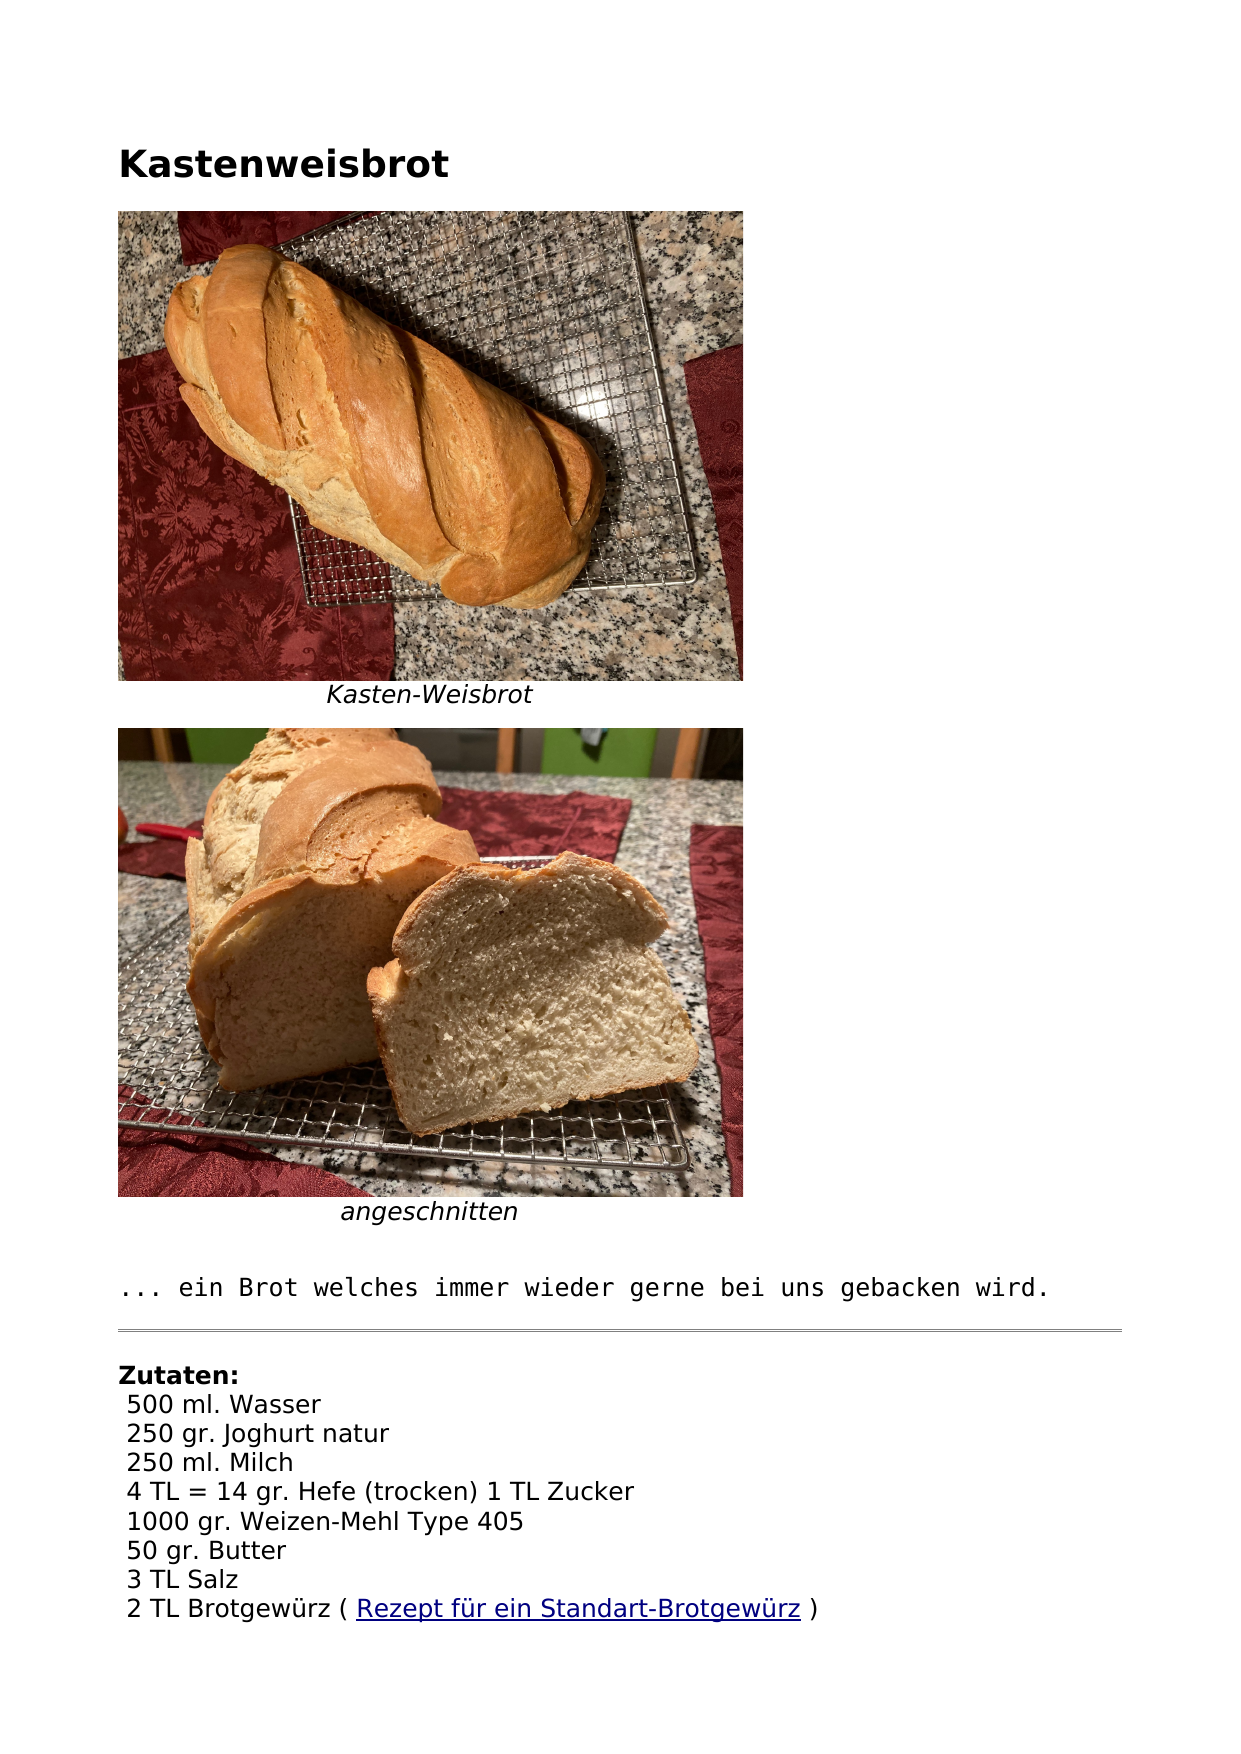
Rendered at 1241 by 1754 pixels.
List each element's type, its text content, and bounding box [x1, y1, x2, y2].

text ... ein Brot welches immer wieder gerne bei uns gebacken wird. [118, 1274, 1122, 1303]
text Zutaten: 500 ml. Wasser 250 gr. Joghurt natur 250 ml. Milch 4 TL = 14 gr. Hefe (trocken) 1 TL Zucker 1000 gr. Weizen-Mehl Type 405 50 gr. Butter 3 TL Salz 2 TL Brotgewürz ( Rezept für ein Standart-Brotgewürz ) [118, 1361, 1122, 1623]
picture [118, 728, 744, 1197]
text Kasten-Weisbrot [118, 681, 743, 710]
text angeschnitten [118, 1197, 743, 1226]
picture [118, 211, 744, 681]
subtitle Kastenweisbrot [118, 143, 1122, 187]
